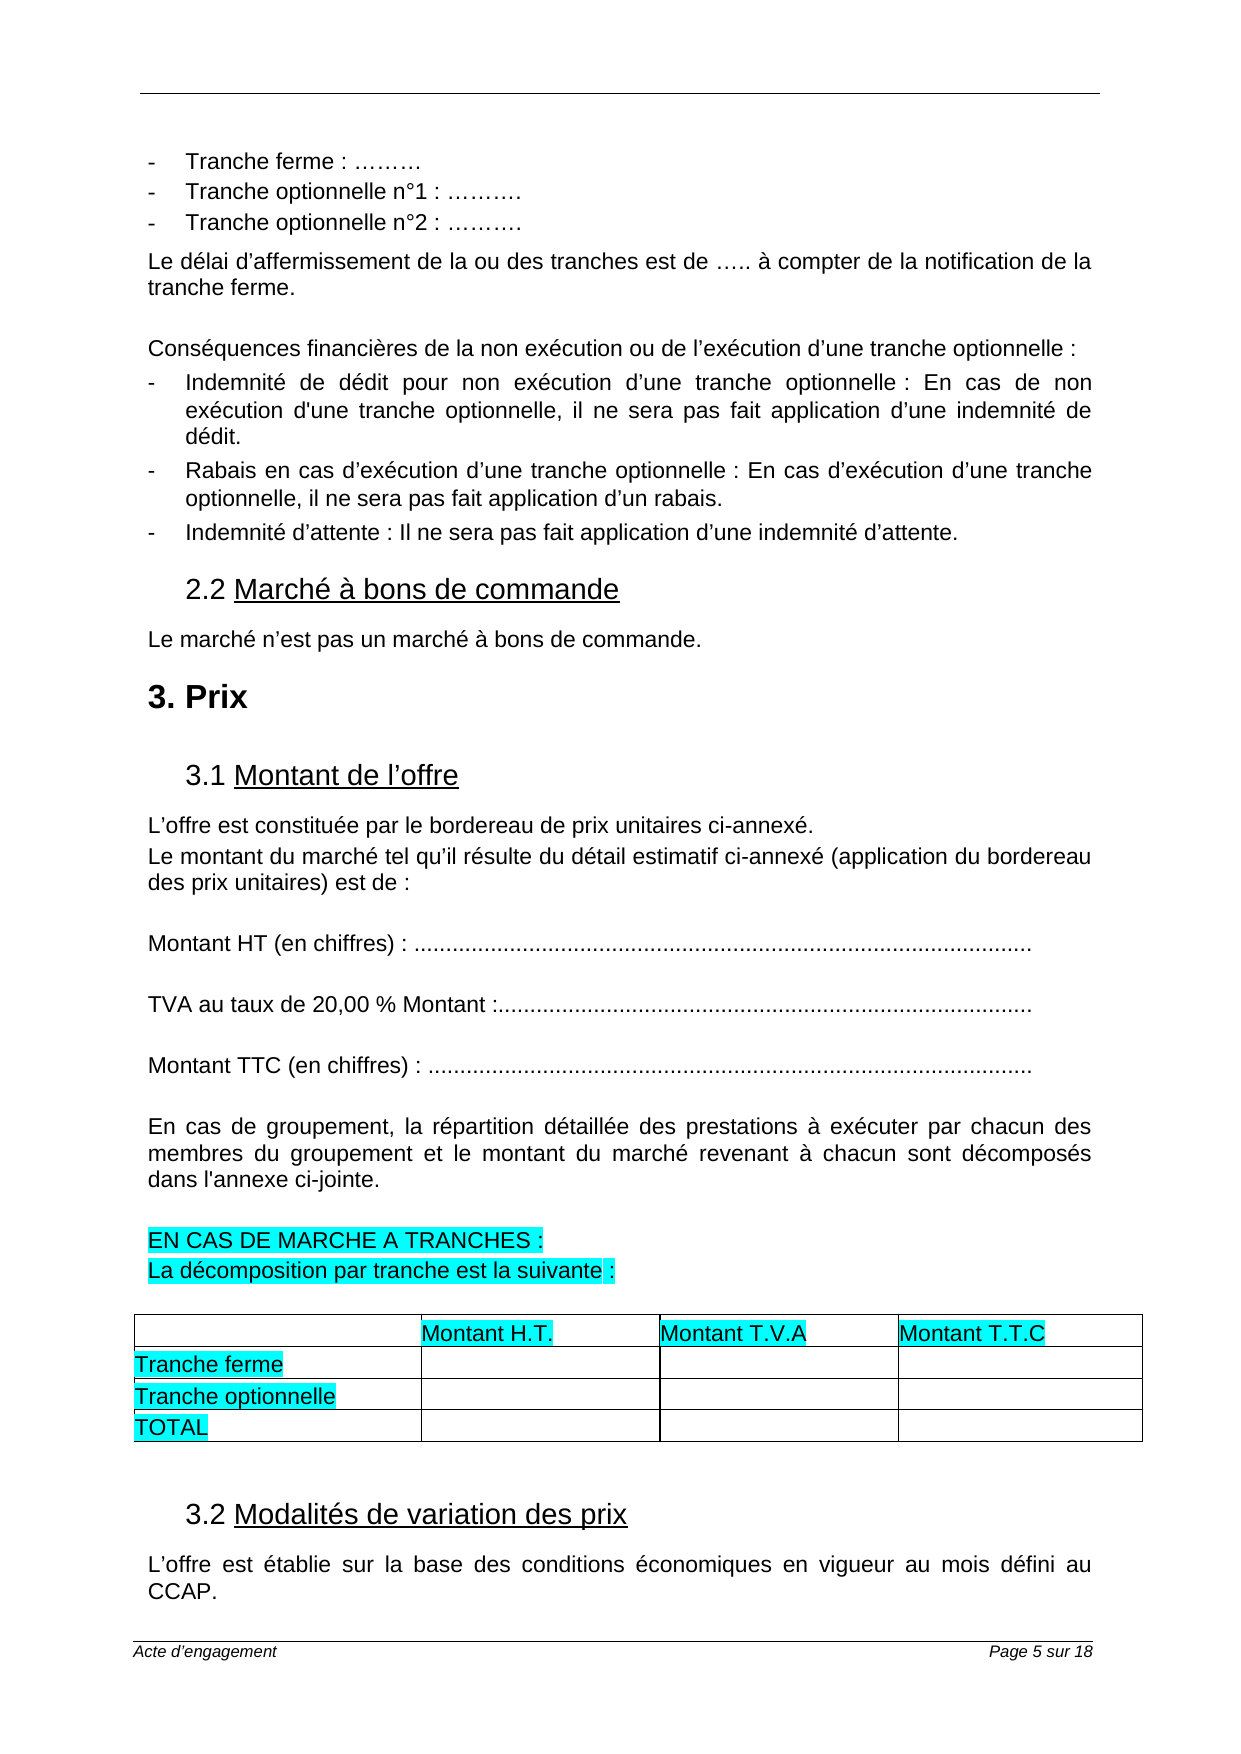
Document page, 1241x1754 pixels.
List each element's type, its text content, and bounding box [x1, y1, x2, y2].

table_cell TOTAL [135, 1410, 421, 1441]
table_header Montant T.T.C [899, 1315, 1142, 1346]
text Le montant du marché tel qu’il résulte du détail estimatif ci-annexé (application du bordereau des prix unitaires) est de : [148, 843, 1093, 895]
text EN CAS DE MARCHE A TRANCHES : [148, 1227, 1093, 1253]
table_header Montant T.V.A [661, 1315, 898, 1346]
list Indemnité d’attente : Il ne sera pas fait application d’une indemnité d’attente. [148, 516, 1093, 547]
text Le marché n’est pas un marché à bons de commande. [148, 626, 1093, 653]
list Modalités de variation des prix [185, 1497, 1093, 1531]
text La décomposition par tranche est la suivante : [148, 1257, 1093, 1284]
text TVA au taux de 20,00 % Montant : [148, 991, 1093, 1017]
list Tranche optionnelle n°2 : ………. [148, 209, 1093, 235]
list Marché à bons de commande [185, 572, 1093, 605]
list Montant de l’offre [185, 758, 1093, 791]
table_cell [661, 1347, 898, 1377]
list Tranche optionnelle n°1 : ………. [148, 178, 1093, 205]
text Conséquences financières de la non exécution ou de l’exécution d’une tranche optionnelle : [148, 335, 1093, 362]
text Montant TTC (en chiffres) : [148, 1052, 1093, 1078]
table_cell Tranche optionnelle [135, 1379, 421, 1409]
list Rabais en cas d’exécution d’une tranche optionnelle : En cas d’exécution d’une tranche optionnelle, il ne sera pas fait application d’un rabais. [148, 454, 1093, 511]
table_cell [899, 1379, 1142, 1409]
table_cell [422, 1379, 659, 1409]
table_cell Tranche ferme [135, 1347, 421, 1377]
text Montant HT (en chiffres) : [148, 930, 1093, 956]
table_cell [422, 1347, 659, 1377]
text L’offre est établie sur la base des conditions économiques en vigueur au mois défini au CCAP. [148, 1551, 1093, 1604]
table_cell [661, 1410, 898, 1441]
text Le délai d’affermissement de la ou des tranches est de ….. à compter de la notification de la tranche ferme. [148, 248, 1093, 301]
table_header [135, 1315, 421, 1346]
table_cell [661, 1379, 898, 1409]
list Indemnité de dédit pour non exécution d’une tranche optionnelle : En cas de non exécution d'une tranche optionnelle, il ne sera pas fait application d’une indemnité de dédit. [148, 366, 1093, 450]
table_cell [422, 1410, 659, 1441]
text L’offre est constituée par le bordereau de prix unitaires ci-annexé. [148, 812, 1093, 838]
list Prix [148, 678, 1093, 716]
text En cas de groupement, la répartition détaillée des prestations à exécuter par chacun des membres du groupement et le montant du marché revenant à chacun sont décomposés dans l'annexe ci-jointe. [148, 1113, 1093, 1192]
table_cell [899, 1410, 1142, 1441]
list Tranche ferme : ……… [148, 148, 1093, 174]
table_header Montant H.T. [422, 1315, 659, 1346]
table_cell [899, 1347, 1142, 1377]
